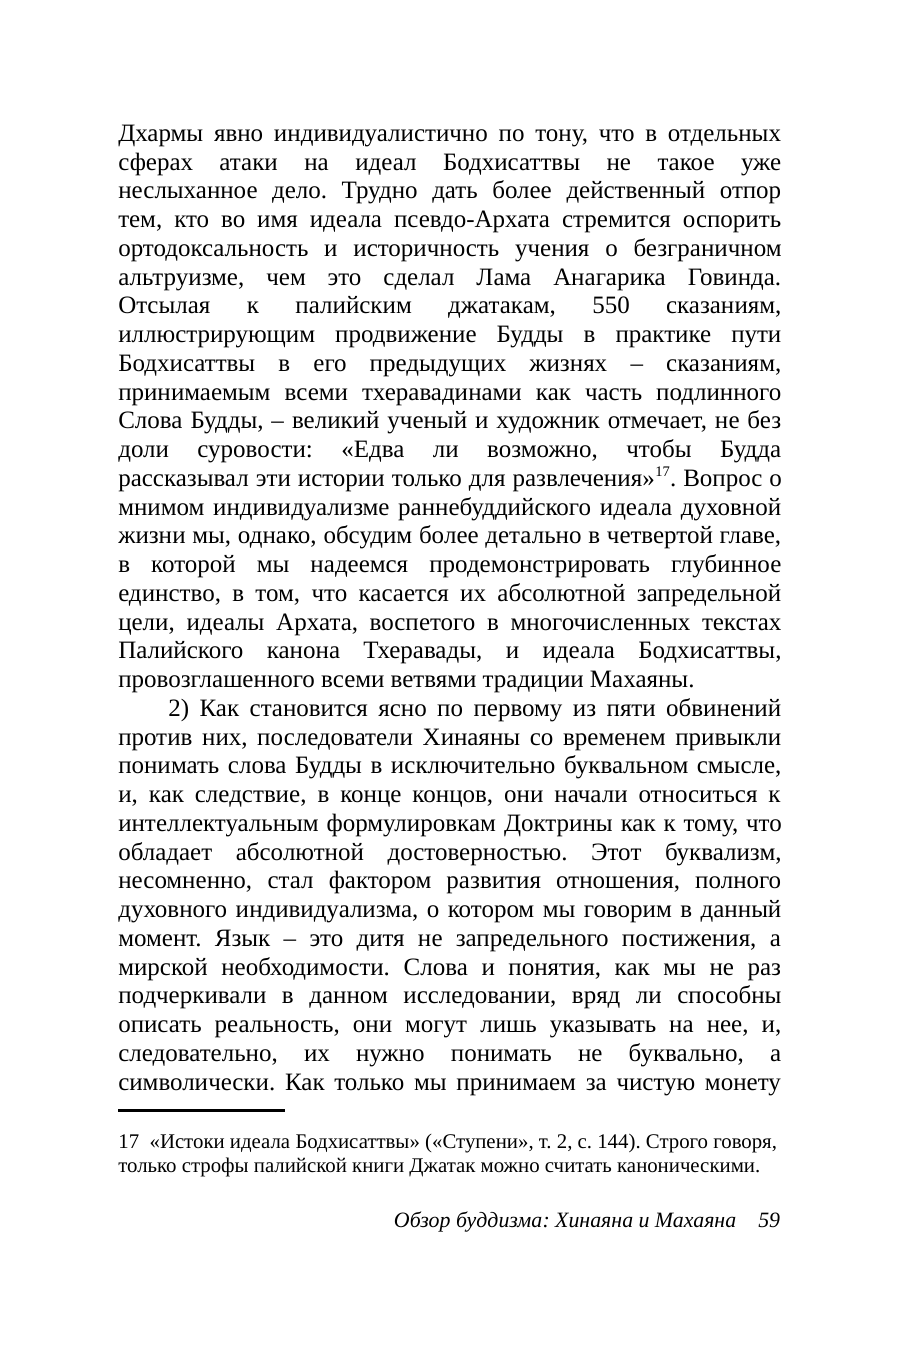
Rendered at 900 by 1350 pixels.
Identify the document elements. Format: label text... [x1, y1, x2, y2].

text Дхармы явно индивидуалистично по тону, что в отдельных сферах атаки на идеал Бодхисаттвы не такое уже неслыханное дело. Трудно дать более действенный отпор тем, кто во имя идеала псевдо-Архата стремится оспорить ортодоксальность и историчность учения о безграничном альтруизме, чем это сделал Лама Анагарика Говинда. Отсылая к палийским джатакам, 550 сказаниям, иллюстрирующим продвижение Будды в практике пути Бодхисаттвы в его предыдущих жизнях – сказаниям, принимаемым всеми тхеравадинами как часть подлинного Слова Будды, – великий ученый и художник отмечает, не без доли суровости: «Едва ли возможно, чтобы Будда рассказывал эти истории только для развлечения». Вопрос о мнимом индивидуализме раннебуддийского идеала духовной жизни мы, однако, обсудим более детально в четвертой главе, в которой мы надеемся продемонстрировать глубинное единство, в том, что касается их абсолютной запредельной цели, идеалы Архата, воспетого в многочисленных текстах Палийского канона Тхеравады, и идеала Бодхисаттвы, провозглашенного всеми ветвями традиции Махаяны. [118, 118, 782, 693]
text 2) Как становится ясно по первому из пяти обвинений против них, последователи Хинаяны со временем привыкли понимать слова Будды в исключительно буквальном смысле, и, как следствие, в конце концов, они начали относиться к интеллектуальным формулировкам Доктрины как к тому, что обладает абсолютной достоверностью. Этот буквализм, несомненно, стал фактором развития отношения, полного духовного индивидуализма, о котором мы говорим в данный момент. Язык – это дитя не запредельного постижения, а мирской необходимости. Слова и понятия, как мы не раз подчеркивали в данном исследовании, вряд ли способны описать реальность, они могут лишь указывать на нее, и, следовательно, их нужно понимать не буквально, а символически. Как только мы принимаем за чистую монету [118, 693, 782, 1096]
text «Истоки идеала Бодхисаттвы» («Ступени», т. 2, с. 144). Строго говоря, только строфы палийской книги Джатак можно считать каноническими. [118, 1129, 782, 1177]
